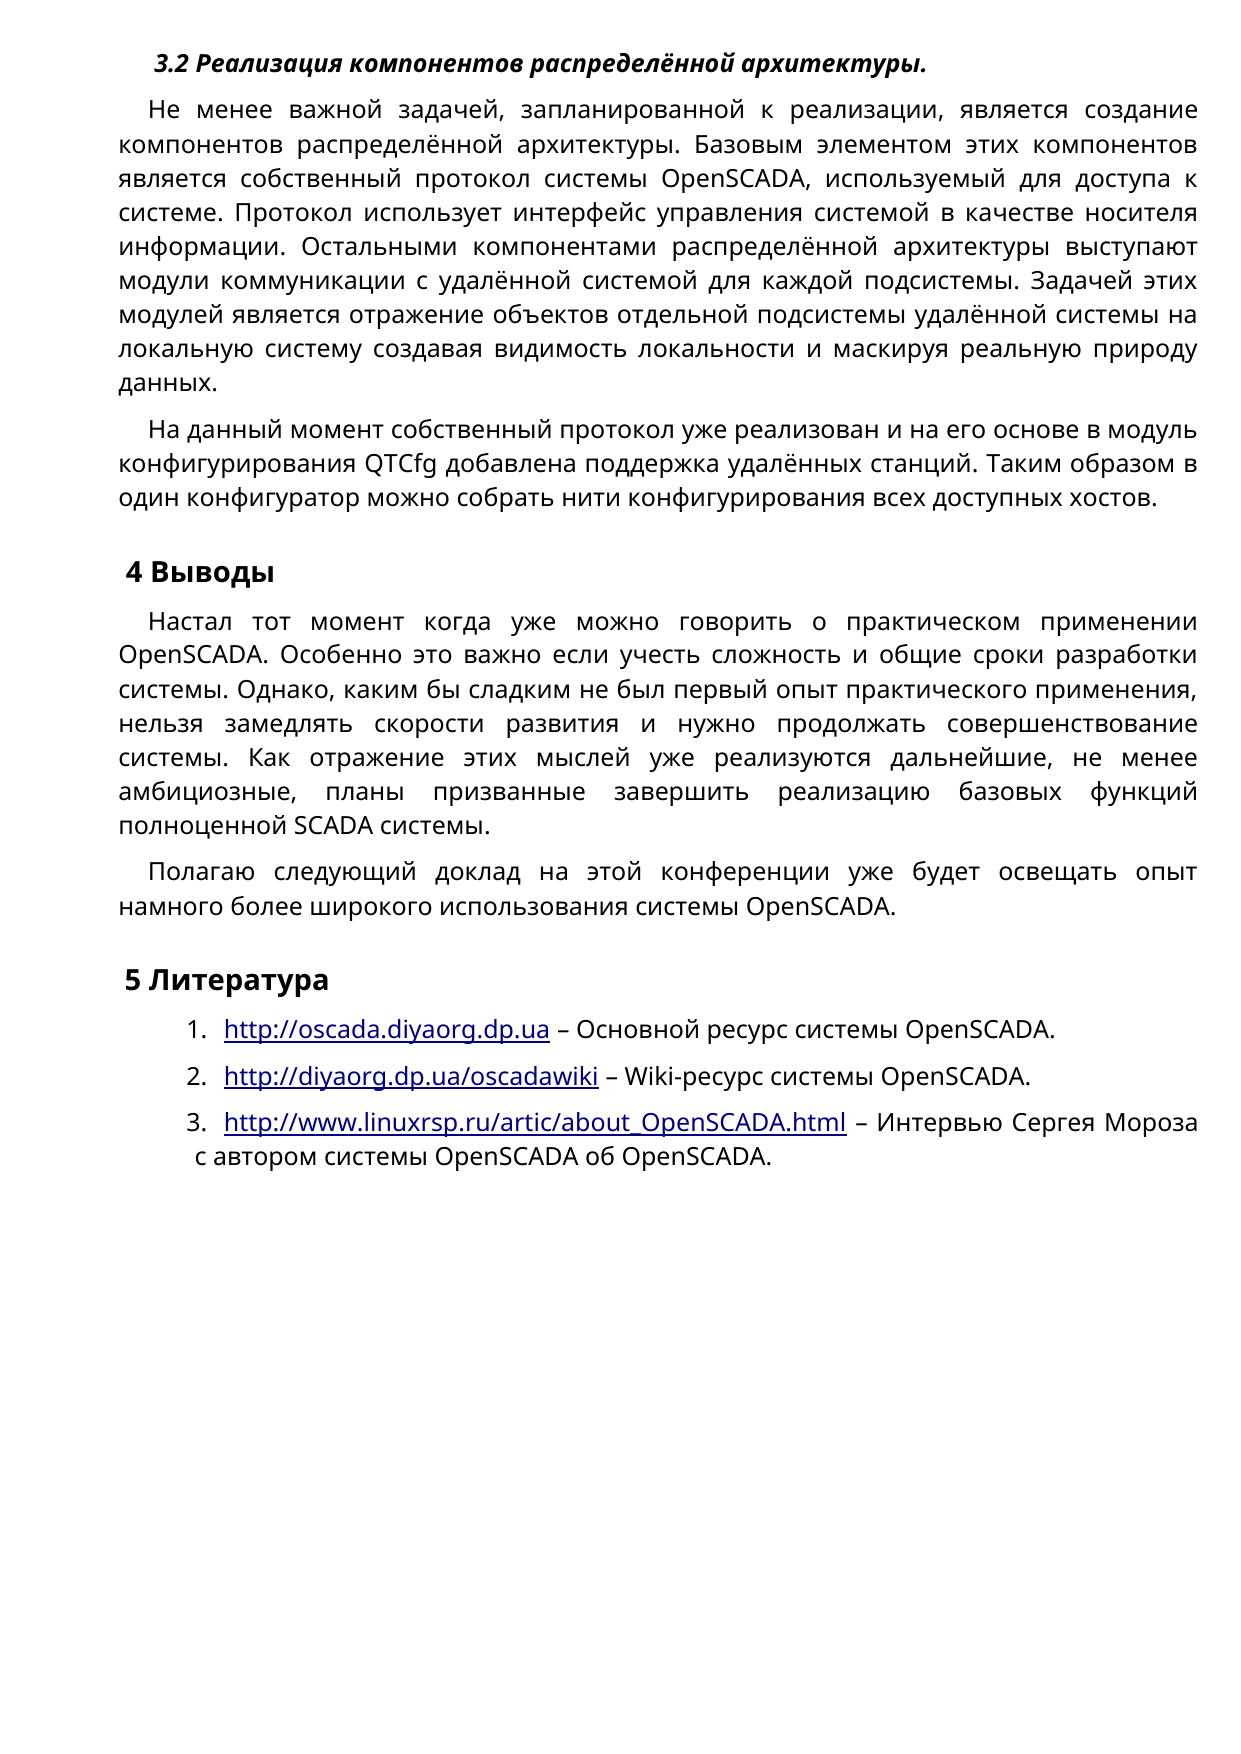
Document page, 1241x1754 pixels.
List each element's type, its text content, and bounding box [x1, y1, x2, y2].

subtitle Реализация компонентов распределённой архитектуры. [148, 46, 1199, 80]
subtitle Литература [117, 960, 1199, 999]
list http://oscada.diyaorg.dp.ua – Основной ресурс системы OpenSCADA. [157, 1012, 1199, 1046]
text Полагаю следующий доклад на этой конференции уже будет освещать опыт намного более широкого использования системы OpenSCADA. [118, 854, 1199, 922]
text Настал тот момент когда уже можно говорить о практическом применении OpenSCADA. Особенно это важно если учесть сложность и общие сроки разработки системы. Однако, каким бы сладким не был первый опыт практического применения, нельзя замедлять скорости развития и нужно продолжать совершенствование системы. Как отражение этих мыслей уже реализуются дальнейшие, не менее амбициозные, планы призванные завершить реализацию базовых функций полноценной SCADA системы. [118, 603, 1199, 842]
text На данный момент собственный протокол уже реализован и на его основе в модуль конфигурирования QTCfg добавлена поддержка удалённых станций. Таким образом в один конфигуратор можно собрать нити конфигурирования всех доступных хостов. [118, 411, 1199, 513]
text Не менее важной задачей, запланированной к реализации, является создание компонентов распределённой архитектуры. Базовым элементом этих компонентов является собственный протокол системы OpenSCADA, используемый для доступа к системе. Протокол использует интерфейс управления системой в качестве носителя информации. Остальными компонентами распределённой архитектуры выступают модули коммуникации с удалённой системой для каждой подсистемы. Задачей этих модулей является отражение объектов отдельной подсистемы удалённой системы на локальную систему создавая видимость локальности и маскируя реальную природу данных. [118, 92, 1199, 399]
list http://www.linuxrsp.ru/artic/about_OpenSCADA.html – Интервью Сергея Мороза с автором системы OpenSCADA об OpenSCADA. [157, 1105, 1199, 1173]
subtitle Выводы [118, 551, 1199, 591]
list http://diyaorg.dp.ua/oscadawiki – Wiki-ресурс системы OpenSCADA. [157, 1058, 1199, 1092]
